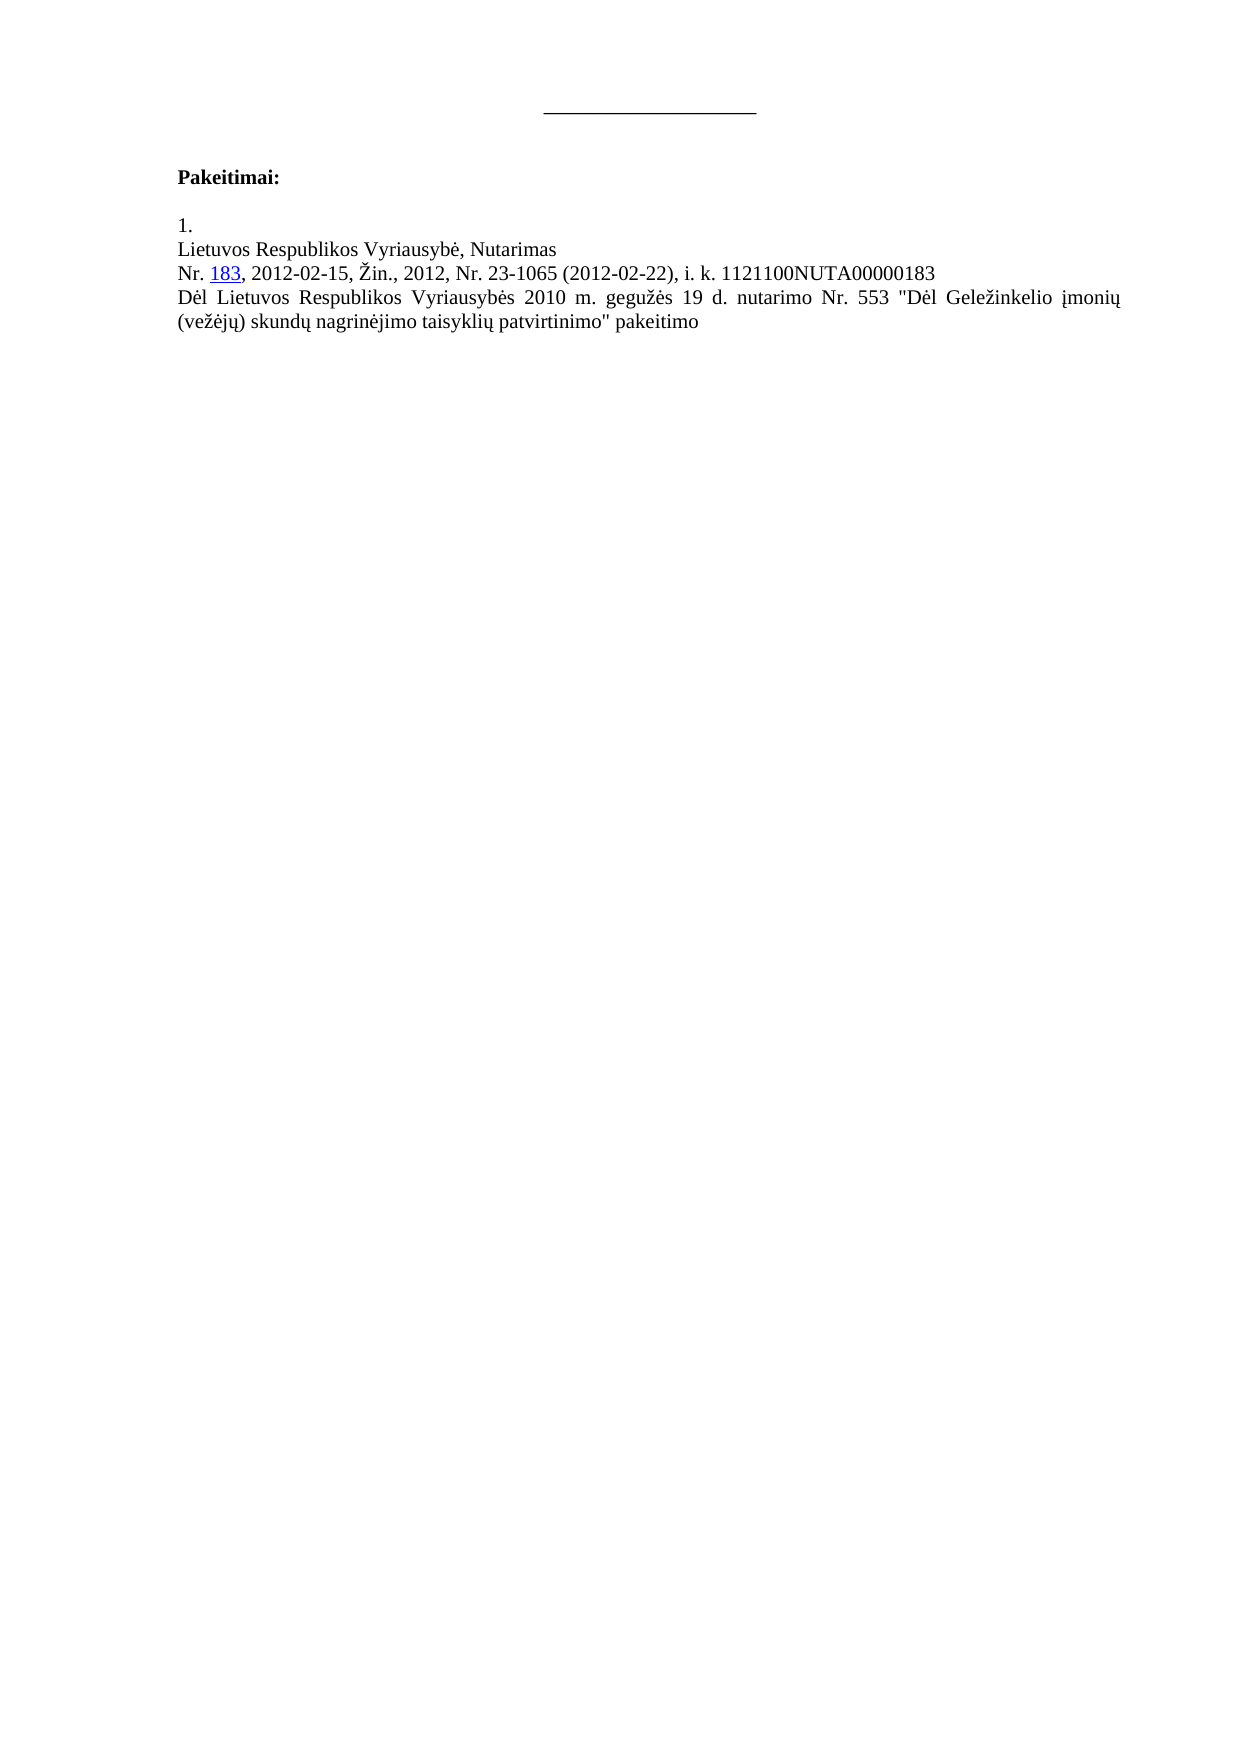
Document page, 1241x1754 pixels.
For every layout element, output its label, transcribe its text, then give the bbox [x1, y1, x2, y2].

text Nr. 183, 2012-02-15, Žin., 2012, Nr. 23-1065 (2012-02-22), i. k. 1121100NUTA00000183 [177, 261, 1122, 285]
text Pakeitimai: [177, 165, 1122, 189]
text Dėl Lietuvos Respublikos Vyriausybės 2010 m. gegužės 19 d. nutarimo Nr. 553 "Dėl Geležinkelio įmonių (vežėjų) skundų nagrinėjimo taisyklių patvirtinimo" pakeitimo [177, 285, 1122, 333]
text Lietuvos Respublikos Vyriausybė, Nutarimas [177, 237, 1122, 261]
text 1. [177, 213, 1122, 237]
text _________________ [177, 88, 1122, 117]
